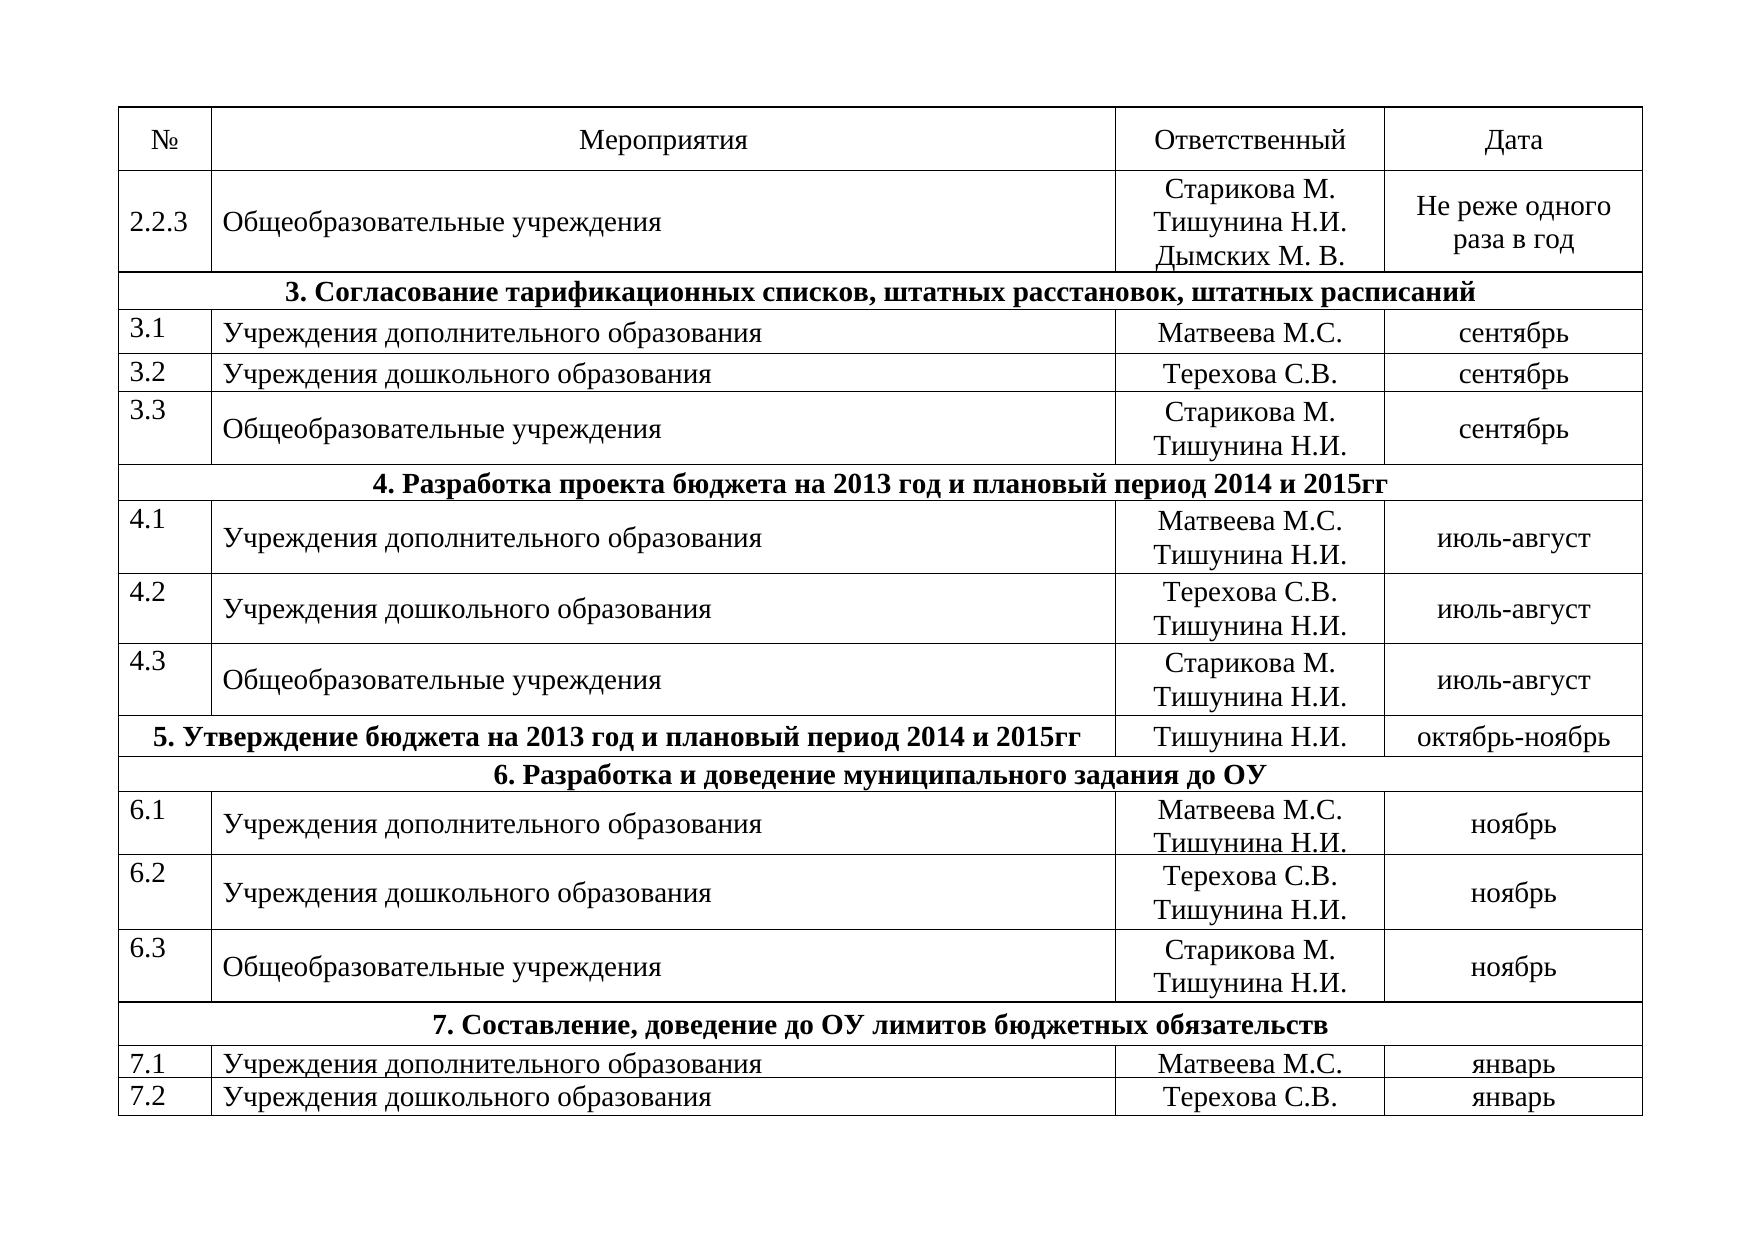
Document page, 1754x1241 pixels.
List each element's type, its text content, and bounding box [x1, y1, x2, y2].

table_cell 7. Составление, доведение до ОУ лимитов бюджетных обязательств [119, 1003, 1642, 1045]
table_cell 4.3 [119, 644, 211, 715]
table_cell 3. Согласование тарификационных списков, штатных расстановок, штатных расписаний [119, 273, 1642, 309]
table_cell Терехова С.В. Тишунина Н.И. [1116, 574, 1384, 642]
table_cell Терехова С.В. Тишунина Н.И. [1116, 855, 1384, 929]
table_cell Матвеева М.С. [1116, 310, 1384, 353]
table_cell 7.2 [119, 1078, 211, 1115]
table_cell 6.1 [119, 792, 211, 854]
table_cell Учреждения дошкольного образования [212, 574, 1115, 642]
table_cell сентябрь [1385, 354, 1642, 391]
table_cell октябрь-ноябрь [1385, 716, 1642, 756]
table_cell 4.1 [119, 501, 211, 573]
table_cell Учреждения дополнительного образования [212, 310, 1115, 353]
table_cell 3.2 [119, 354, 211, 391]
table_cell сентябрь [1385, 392, 1642, 464]
table_cell Учреждения дополнительного образования [212, 1046, 1115, 1077]
table_cell Общеобразовательные учреждения [212, 930, 1115, 1001]
table_cell ноябрь [1385, 792, 1642, 854]
table_header Дата [1385, 108, 1642, 170]
table_cell Учреждения дошкольного образования [212, 354, 1115, 391]
table_cell 3.1 [119, 310, 211, 353]
table_cell 4. Разработка проекта бюджета на 2013 год и плановый период 2014 и 2015гг [119, 465, 1642, 500]
table_cell Общеобразовательные учреждения [212, 644, 1115, 715]
table_header Мероприятия [212, 108, 1115, 170]
table_cell Терехова С.В. [1116, 354, 1384, 391]
table_cell 6. Разработка и доведение муниципального задания до ОУ [119, 757, 1642, 791]
table_cell январь [1385, 1046, 1642, 1077]
table_cell сентябрь [1385, 310, 1642, 353]
table_cell 5. Утверждение бюджета на 2013 год и плановый период 2014 и 2015гг [119, 716, 1115, 756]
table_cell 2.2.3 [119, 171, 211, 271]
table_cell Общеобразовательные учреждения [212, 392, 1115, 464]
table_cell 7.1 [119, 1046, 211, 1077]
table_cell 3.3 [119, 392, 211, 464]
table_cell Матвеева М.С. [1116, 1046, 1384, 1077]
table_cell Матвеева М.С. Тишунина Н.И. [1116, 792, 1384, 854]
table_cell Старикова М. Тишунина Н.И. [1116, 392, 1384, 464]
table_cell июль-август [1385, 574, 1642, 642]
table_cell 6.2 [119, 855, 211, 929]
table_cell Тишунина Н.И. [1116, 716, 1384, 756]
table_cell Старикова М. Тишунина Н.И. [1116, 930, 1384, 1001]
table_header Ответственный [1116, 108, 1384, 170]
table_cell 6.3 [119, 930, 211, 1001]
table_cell Старикова М. Тишунина Н.И. Дымских М. В. [1116, 171, 1384, 271]
table_cell 4.2 [119, 574, 211, 642]
table_cell ноябрь [1385, 855, 1642, 929]
table_cell Учреждения дошкольного образования [212, 1078, 1115, 1115]
table_cell Учреждения дошкольного образования [212, 855, 1115, 929]
table_cell январь [1385, 1078, 1642, 1115]
table_cell ноябрь [1385, 930, 1642, 1001]
table_cell Терехова С.В. [1116, 1078, 1384, 1115]
table_cell Матвеева М.С. Тишунина Н.И. [1116, 501, 1384, 573]
table_cell Учреждения дополнительного образования [212, 792, 1115, 854]
table_cell июль-август [1385, 644, 1642, 715]
table_cell Старикова М. Тишунина Н.И. [1116, 644, 1384, 715]
table_cell Не реже одного раза в год [1385, 171, 1642, 271]
table_header № [119, 108, 211, 170]
table_cell Общеобразовательные учреждения [212, 171, 1115, 271]
table_cell Учреждения дополнительного образования [212, 501, 1115, 573]
table_cell июль-август [1385, 501, 1642, 573]
